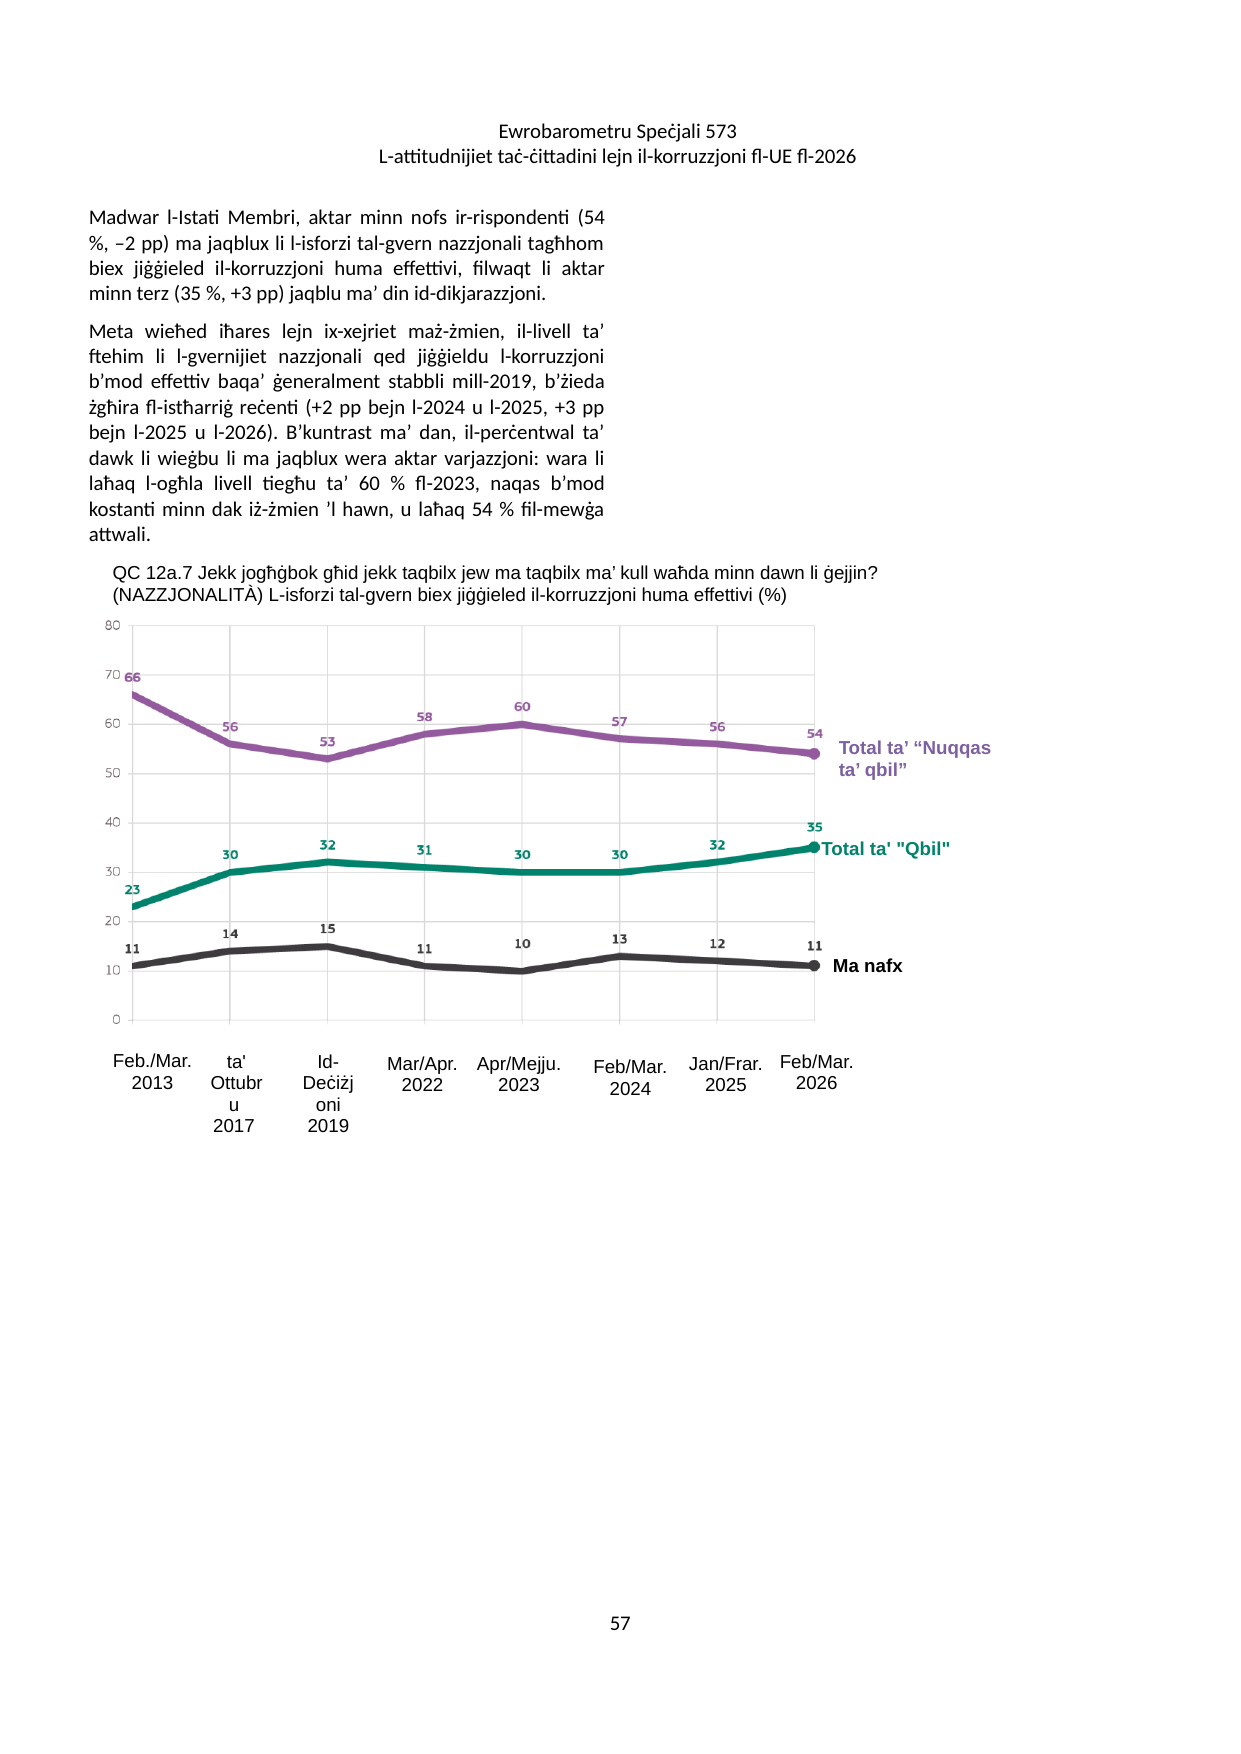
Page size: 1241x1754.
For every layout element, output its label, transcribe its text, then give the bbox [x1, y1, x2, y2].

text Madwar l-Istati Membri, aktar minn nofs ir-rispondenti (54 %, –2 pp) ma jaqblux li l-isforzi tal-gvern nazzjonali tagħhom biex jiġġieled il-korruzzjoni huma effettivi, filwaqt li aktar minn terz (35 %, +3 pp) jaqblu ma’ din id-dikjarazzjoni. [88, 204, 605, 306]
text Meta wieħed iħares lejn ix-xejriet maż-żmien, il-livell ta’ ftehim li l-gvernijiet nazzjonali qed jiġġieldu l-korruzzjoni b’mod effettiv baqa’ ġeneralment stabbli mill-2019, b’żieda żgħira fl-istħarriġ reċenti (+2 pp bejn l-2024 u l-2025, +3 pp bejn l-2025 u l-2026). B’kuntrast ma’ dan, il-perċentwal ta’ dawk li wieġbu li ma jaqblux wera aktar varjazzjoni: wara li laħaq l-ogħla livell tiegħu ta’ 60 % fl-2023, naqas b’mod kostanti minn dak iż-żmien ’l hawn, u laħaq 54 % fil-mewġa attwali. [88, 318, 605, 547]
picture [91, 611, 823, 1025]
